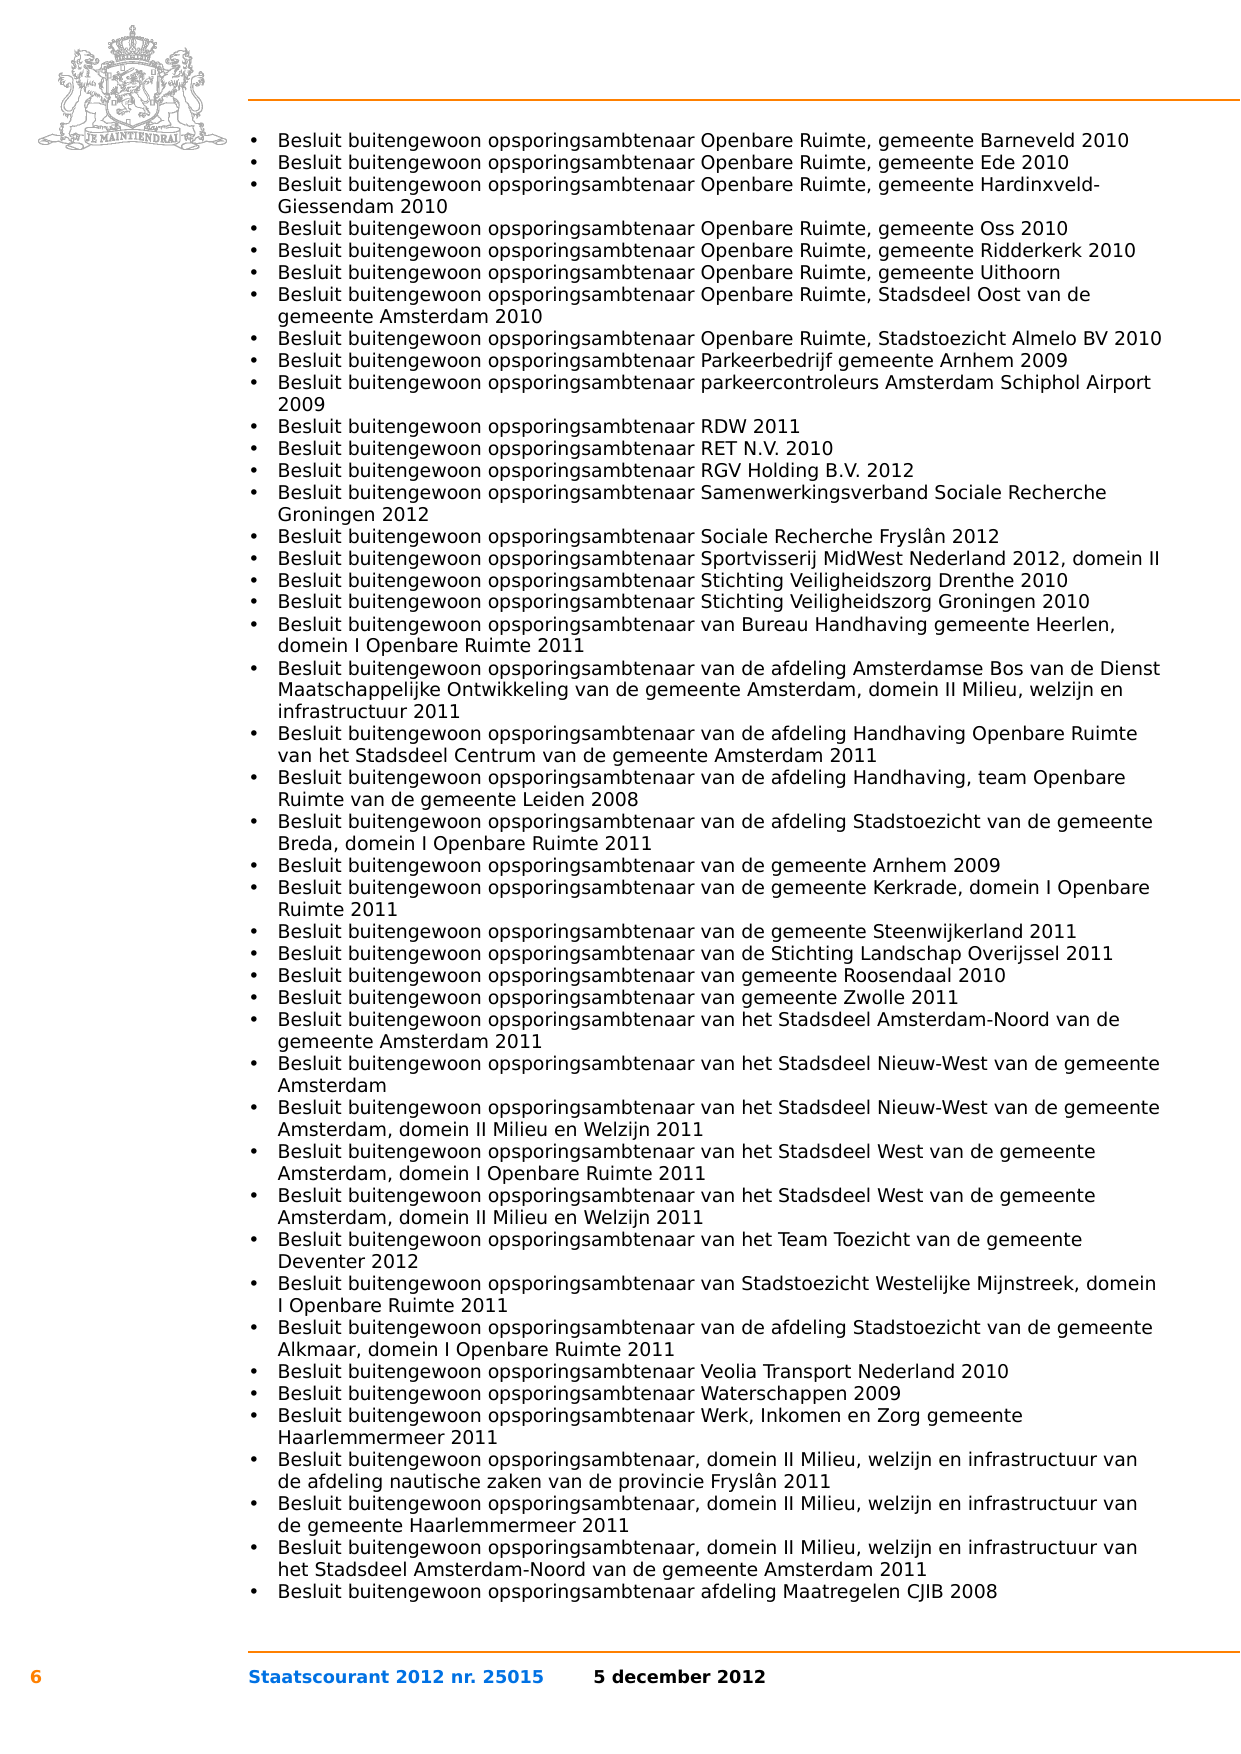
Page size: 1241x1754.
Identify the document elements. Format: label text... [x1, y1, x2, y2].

text • Besluit buitengewoon opsporingsambtenaar Openbare Ruimte, gemeente Ede 2010 [248, 152, 1163, 174]
text • Besluit buitengewoon opsporingsambtenaar, domein II Milieu, welzijn en infrastructuur van de afdeling nautische zaken van de provincie Fryslân 2011 [248, 1449, 1163, 1493]
text • Besluit buitengewoon opsporingsambtenaar van de afdeling Stadstoezicht van de gemeente Breda, domein I Openbare Ruimte 2011 [248, 811, 1163, 855]
text • Besluit buitengewoon opsporingsambtenaar afdeling Maatregelen CJIB 2008 [248, 1581, 1163, 1602]
text • Besluit buitengewoon opsporingsambtenaar Parkeerbedrijf gemeente Arnhem 2009 [248, 350, 1163, 372]
text • Besluit buitengewoon opsporingsambtenaar van de afdeling Handhaving Openbare Ruimte van het Stadsdeel Centrum van de gemeente Amsterdam 2011 [248, 723, 1163, 767]
text • Besluit buitengewoon opsporingsambtenaar, domein II Milieu, welzijn en infrastructuur van het Stadsdeel Amsterdam-Noord van de gemeente Amsterdam 2011 [248, 1537, 1163, 1581]
text • Besluit buitengewoon opsporingsambtenaar van Bureau Handhaving gemeente Heerlen, domein I Openbare Ruimte 2011 [248, 613, 1163, 657]
text • Besluit buitengewoon opsporingsambtenaar Sportvisserij MidWest Nederland 2012, domein II [248, 547, 1163, 569]
text • Besluit buitengewoon opsporingsambtenaar van gemeente Zwolle 2011 [248, 987, 1163, 1009]
text • Besluit buitengewoon opsporingsambtenaar van de afdeling Amsterdamse Bos van de Dienst Maatschappelijke Ontwikkeling van de gemeente Amsterdam, domein II Milieu, welzijn en infrastructuur 2011 [248, 657, 1163, 723]
text • Besluit buitengewoon opsporingsambtenaar van Stadstoezicht Westelijke Mijnstreek, domein I Openbare Ruimte 2011 [248, 1273, 1163, 1317]
text • Besluit buitengewoon opsporingsambtenaar van de Stichting Landschap Overijssel 2011 [248, 943, 1163, 965]
text • Besluit buitengewoon opsporingsambtenaar RET N.V. 2010 [248, 438, 1163, 459]
picture [38, 25, 227, 150]
text • Besluit buitengewoon opsporingsambtenaar Veolia Transport Nederland 2010 [248, 1361, 1163, 1383]
text • Besluit buitengewoon opsporingsambtenaar van het Stadsdeel Nieuw-West van de gemeente Amsterdam [248, 1053, 1163, 1097]
text • Besluit buitengewoon opsporingsambtenaar Openbare Ruimte, gemeente Uithoorn [248, 262, 1163, 284]
text • Besluit buitengewoon opsporingsambtenaar van het Stadsdeel Amsterdam-Noord van de gemeente Amsterdam 2011 [248, 1009, 1163, 1053]
text • Besluit buitengewoon opsporingsambtenaar Openbare Ruimte, gemeente Hardinxveld-Giessendam 2010 [248, 174, 1163, 218]
text • Besluit buitengewoon opsporingsambtenaar van gemeente Roosendaal 2010 [248, 965, 1163, 987]
text • Besluit buitengewoon opsporingsambtenaar van de gemeente Kerkrade, domein I Openbare Ruimte 2011 [248, 877, 1163, 921]
text • Besluit buitengewoon opsporingsambtenaar Waterschappen 2009 [248, 1383, 1163, 1405]
text • Besluit buitengewoon opsporingsambtenaar van het Stadsdeel West van de gemeente Amsterdam, domein II Milieu en Welzijn 2011 [248, 1185, 1163, 1229]
text • Besluit buitengewoon opsporingsambtenaar Openbare Ruimte, gemeente Barneveld 2010 [248, 130, 1163, 152]
text • Besluit buitengewoon opsporingsambtenaar Openbare Ruimte, Stadstoezicht Almelo BV 2010 [248, 328, 1163, 350]
text • Besluit buitengewoon opsporingsambtenaar Stichting Veiligheidszorg Groningen 2010 [248, 591, 1163, 613]
text • Besluit buitengewoon opsporingsambtenaar Openbare Ruimte, gemeente Oss 2010 [248, 218, 1163, 240]
text • Besluit buitengewoon opsporingsambtenaar van de afdeling Stadstoezicht van de gemeente Alkmaar, domein I Openbare Ruimte 2011 [248, 1317, 1163, 1361]
text • Besluit buitengewoon opsporingsambtenaar parkeercontroleurs Amsterdam Schiphol Airport 2009 [248, 372, 1163, 416]
text • Besluit buitengewoon opsporingsambtenaar van het Stadsdeel Nieuw-West van de gemeente Amsterdam, domein II Milieu en Welzijn 2011 [248, 1097, 1163, 1141]
text • Besluit buitengewoon opsporingsambtenaar Samenwerkingsverband Sociale Recherche Groningen 2012 [248, 482, 1163, 526]
text • Besluit buitengewoon opsporingsambtenaar van het Stadsdeel West van de gemeente Amsterdam, domein I Openbare Ruimte 2011 [248, 1141, 1163, 1185]
text • Besluit buitengewoon opsporingsambtenaar Sociale Recherche Fryslân 2012 [248, 526, 1163, 547]
text • Besluit buitengewoon opsporingsambtenaar Stichting Veiligheidszorg Drenthe 2010 [248, 569, 1163, 591]
text • Besluit buitengewoon opsporingsambtenaar van de gemeente Steenwijkerland 2011 [248, 921, 1163, 943]
text • Besluit buitengewoon opsporingsambtenaar van de afdeling Handhaving, team Openbare Ruimte van de gemeente Leiden 2008 [248, 767, 1163, 811]
text • Besluit buitengewoon opsporingsambtenaar Werk, Inkomen en Zorg gemeente Haarlemmermeer 2011 [248, 1405, 1163, 1449]
text • Besluit buitengewoon opsporingsambtenaar Openbare Ruimte, Stadsdeel Oost van de gemeente Amsterdam 2010 [248, 284, 1163, 328]
text • Besluit buitengewoon opsporingsambtenaar RGV Holding B.V. 2012 [248, 459, 1163, 482]
text • Besluit buitengewoon opsporingsambtenaar Openbare Ruimte, gemeente Ridderkerk 2010 [248, 240, 1163, 262]
text • Besluit buitengewoon opsporingsambtenaar RDW 2011 [248, 416, 1163, 438]
text • Besluit buitengewoon opsporingsambtenaar van het Team Toezicht van de gemeente Deventer 2012 [248, 1229, 1163, 1273]
text • Besluit buitengewoon opsporingsambtenaar van de gemeente Arnhem 2009 [248, 855, 1163, 877]
text • Besluit buitengewoon opsporingsambtenaar, domein II Milieu, welzijn en infrastructuur van de gemeente Haarlemmermeer 2011 [248, 1493, 1163, 1537]
